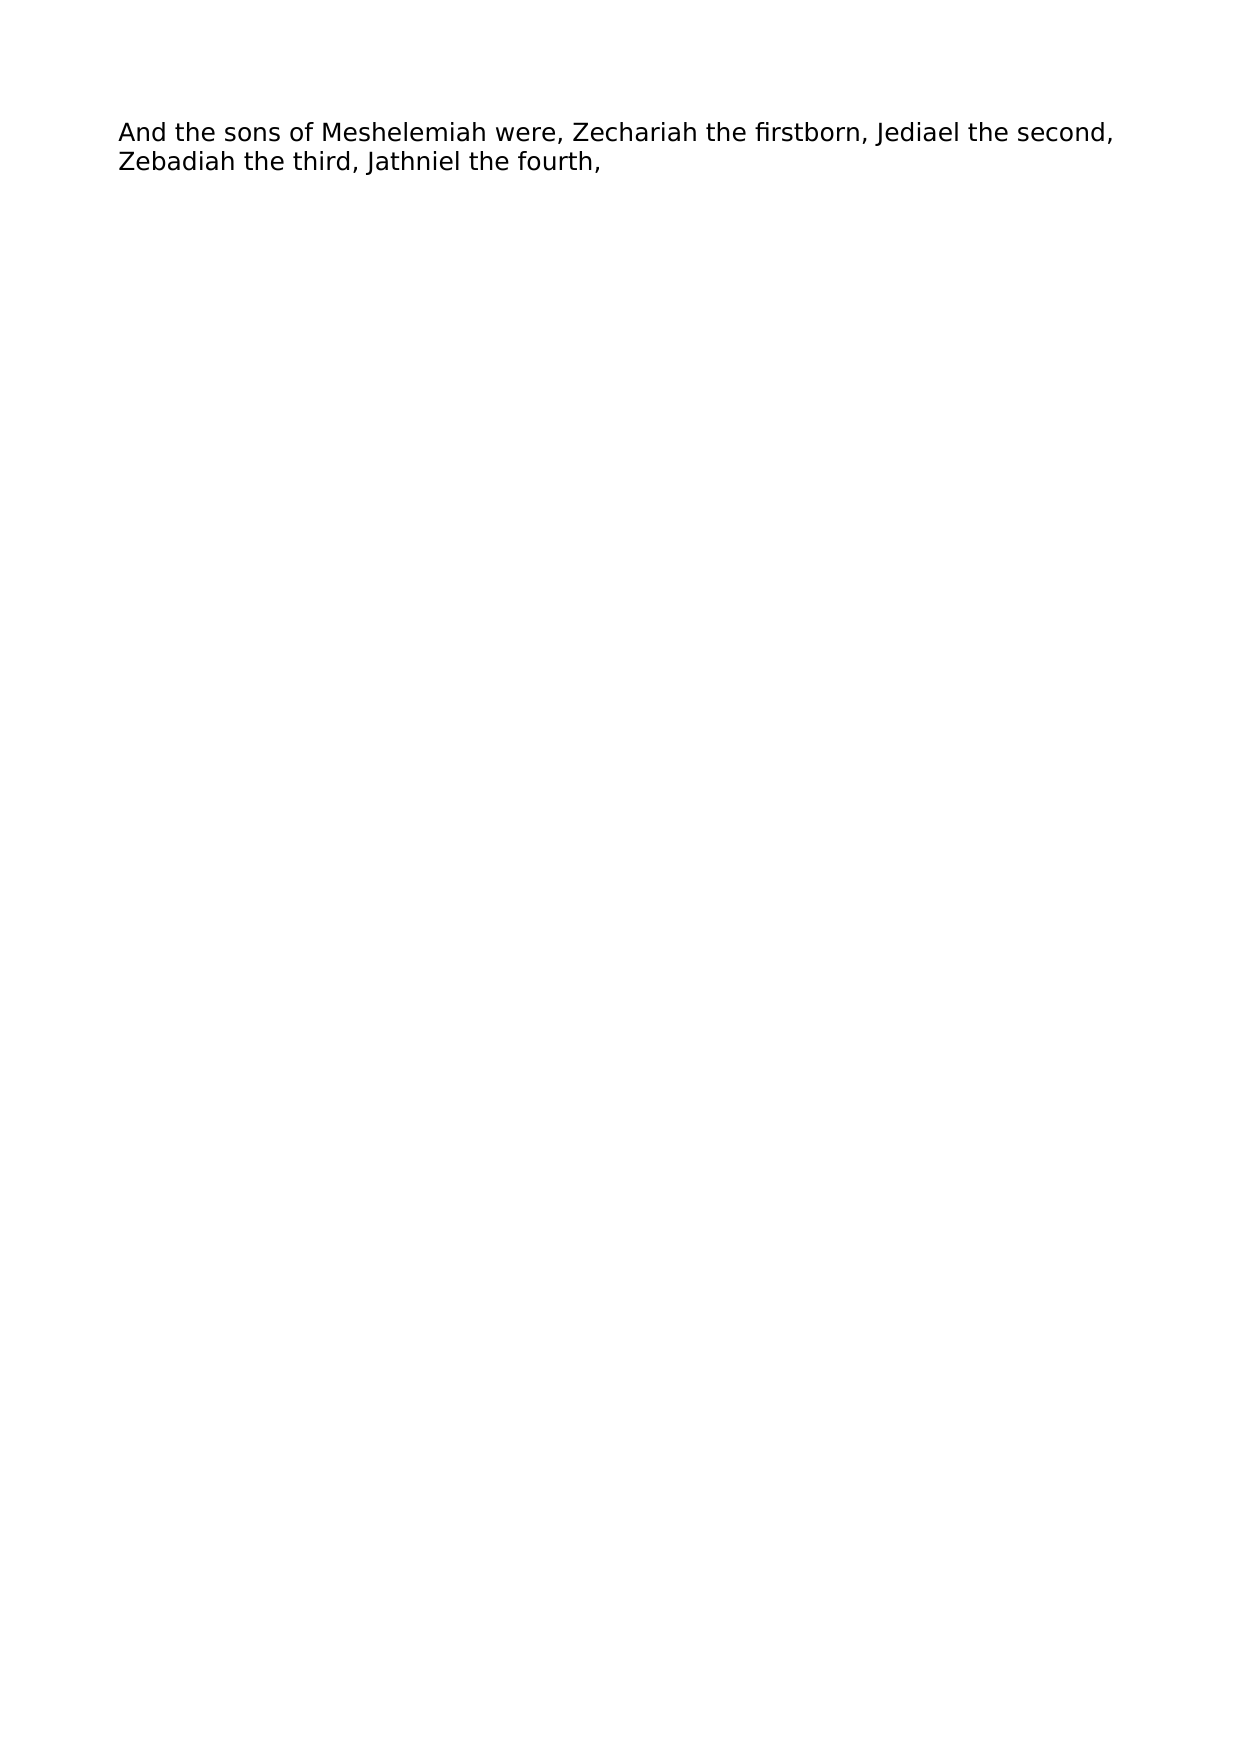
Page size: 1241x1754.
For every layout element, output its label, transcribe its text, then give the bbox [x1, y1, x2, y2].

text And the sons of Meshelemiah were, Zechariah the firstborn, Jediael the second, Zebadiah the third, Jathniel the fourth, [118, 118, 1122, 176]
